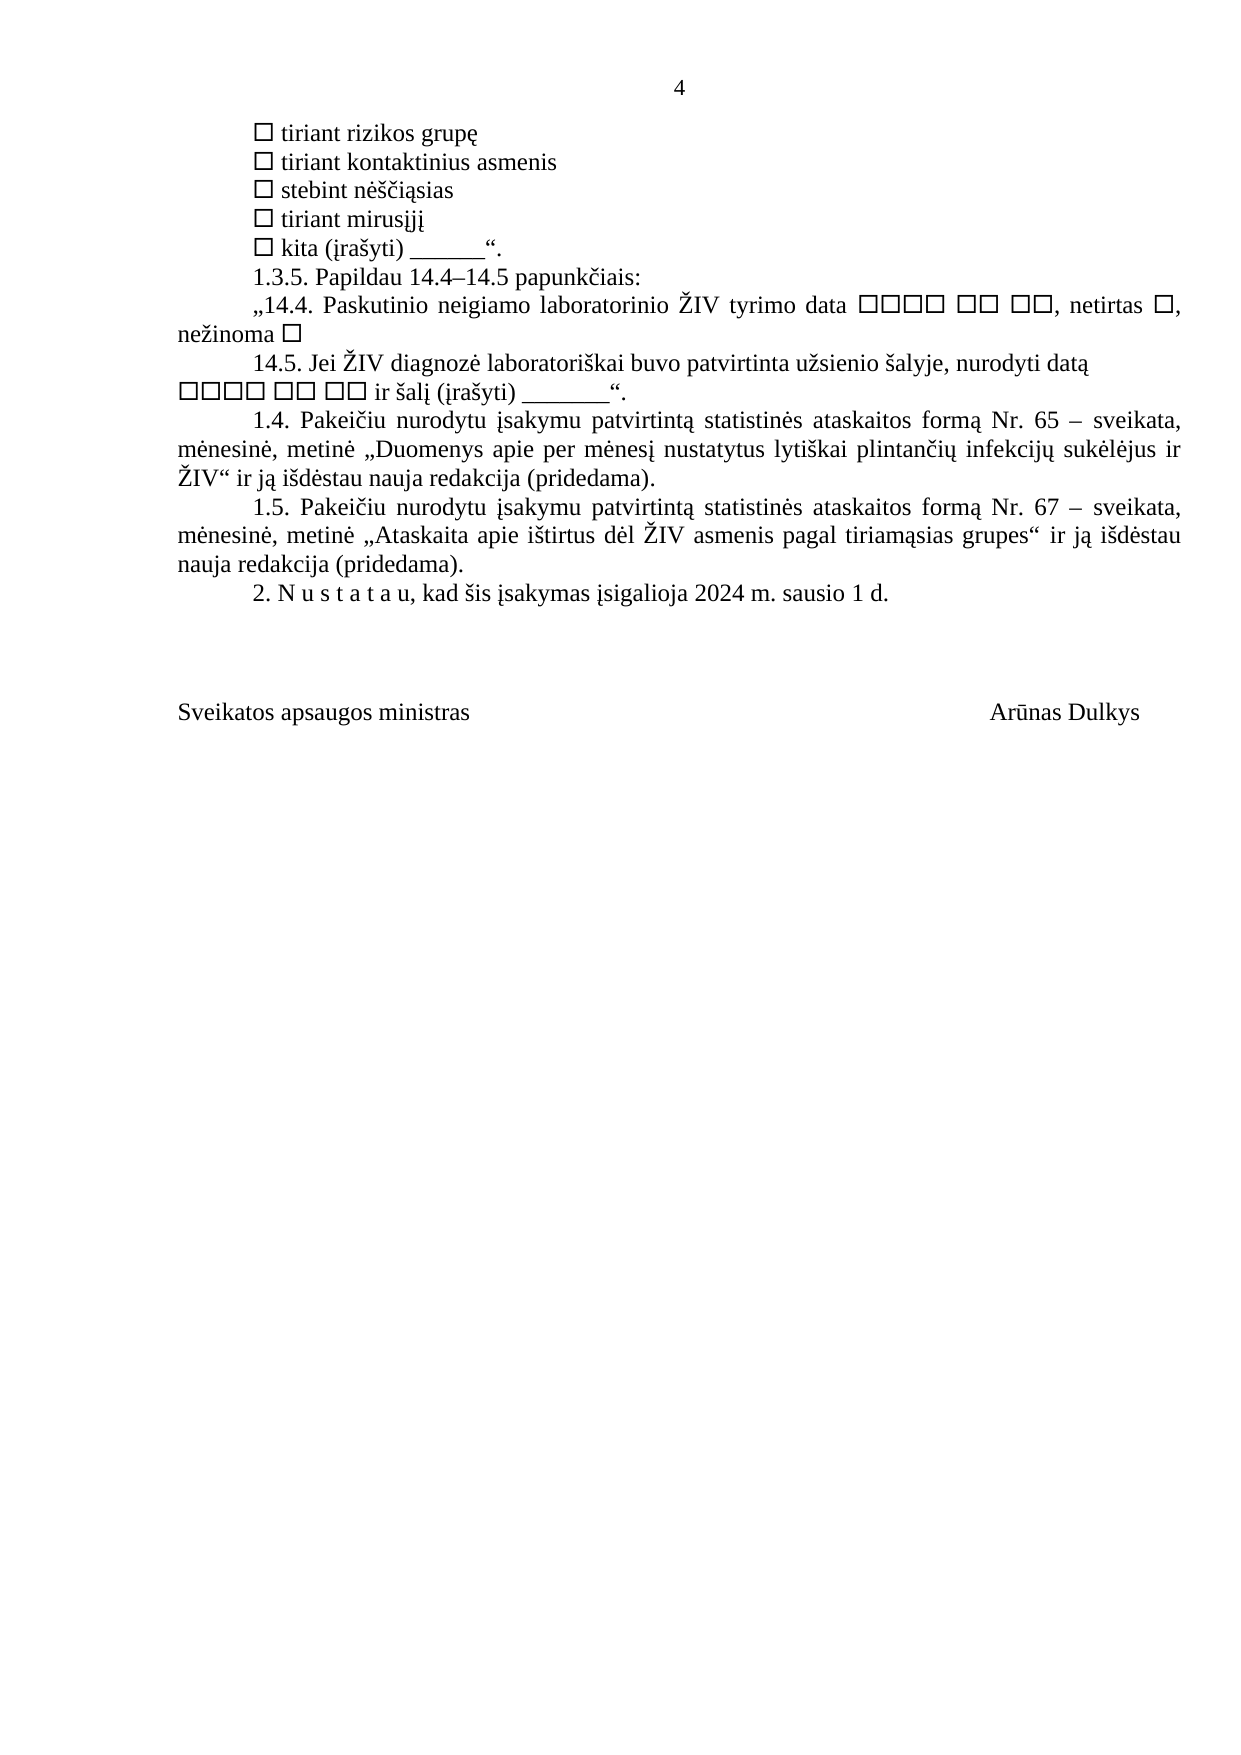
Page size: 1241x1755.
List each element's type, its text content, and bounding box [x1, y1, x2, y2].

text  stebint nėščiąsias [177, 176, 1181, 204]
text Sveikatos apsaugos ministras Arūnas Dulkys [177, 697, 1181, 726]
text „14.4. Paskutinio neigiamo laboratorinio ŽIV tyrimo data   , netirtas , nežinoma  [177, 291, 1181, 348]
text  tiriant mirusįjį [177, 204, 1181, 233]
text  tiriant kontaktinius asmenis [177, 147, 1181, 176]
text  tiriant rizikos grupę [177, 118, 1181, 147]
text 1.5. Pakeičiu nurodytu įsakymu patvirtintą statistinės ataskaitos formą Nr. 67 – sveikata, mėnesinė, metinė „Ataskaita apie ištirtus dėl ŽIV asmenis pagal tiriamąsias grupes“ ir ją išdėstau nauja redakcija (pridedama). [177, 492, 1181, 578]
text 1.4. Pakeičiu nurodytu įsakymu patvirtintą statistinės ataskaitos formą Nr. 65 – sveikata, mėnesinė, metinė „Duomenys apie per mėnesį nustatytus lytiškai plintančių infekcijų sukėlėjus ir ŽIV“ ir ją išdėstau nauja redakcija (pridedama). [177, 406, 1181, 492]
text 1.3.5. Papildau 14.4–14.5 papunkčiais: [177, 262, 1181, 291]
text 2. N u s t a t a u, kad šis įsakymas įsigalioja 2024 m. sausio 1 d. [177, 578, 1181, 607]
text 14.5. Jei ŽIV diagnozė laboratoriškai buvo patvirtinta užsienio šalyje, nurodyti datą    ir šalį (įrašyti) _______“. [177, 348, 1181, 406]
text  kita (įrašyti) ______“. [177, 233, 1181, 262]
